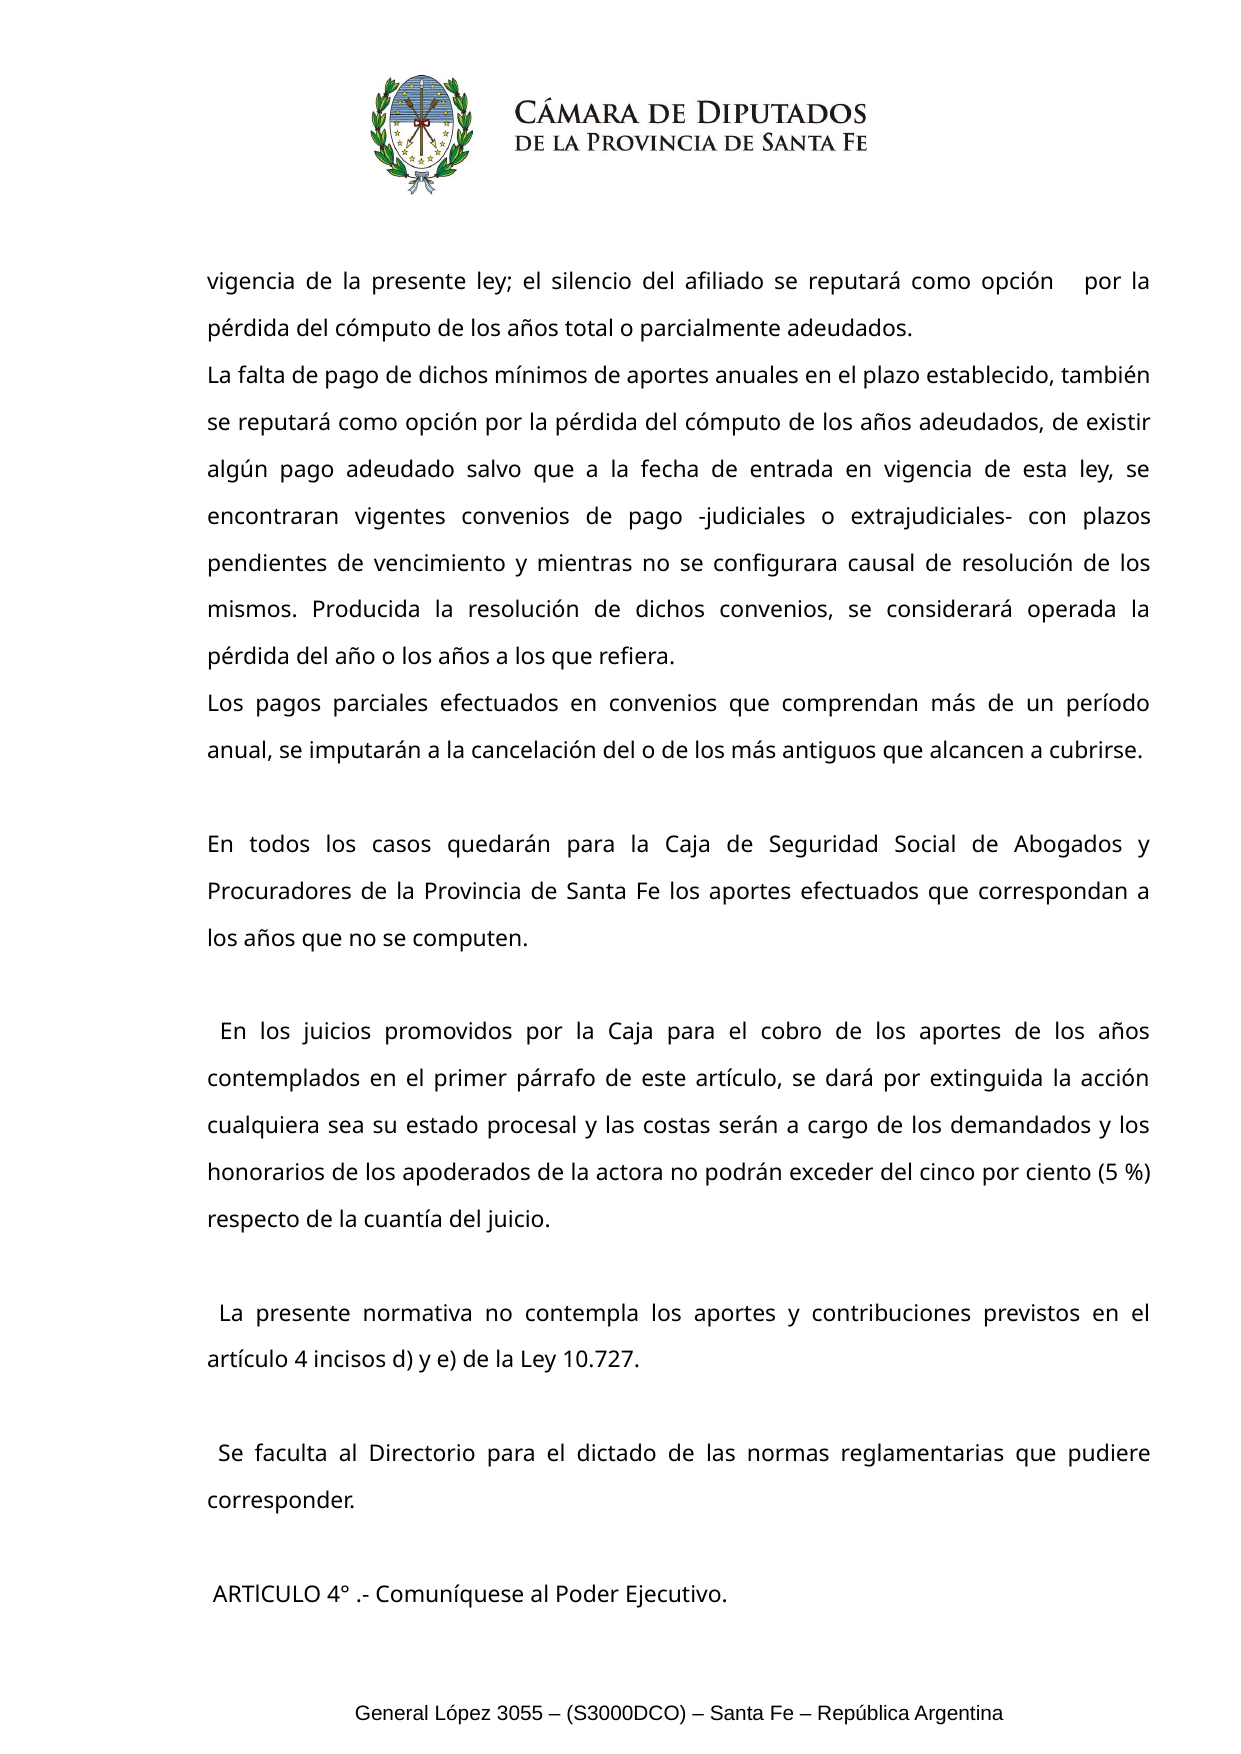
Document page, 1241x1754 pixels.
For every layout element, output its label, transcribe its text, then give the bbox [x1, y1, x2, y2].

text En los juicios promovidos por la Caja para el cobro de los aportes de los años contemplados en el primer párrafo de este artículo, se dará por extinguida la acción cualquiera sea su estado procesal y las costas serán a cargo de los demandados y los honorarios de los apoderados de la actora no podrán exceder del cinco por ciento (5 %) respecto de la cuantía del juicio. [207, 1015, 1152, 1234]
text Se faculta al Directorio para el dictado de las normas reglamentarias que pudiere corresponder. [207, 1437, 1152, 1515]
text La presente normativa no contempla los aportes y contribuciones previstos en el artículo 4 incisos d) y e) de la Ley 10.727. [207, 1297, 1152, 1375]
text La falta de pago de dichos mínimos de aportes anuales en el plazo establecido, también se reputará como opción por la pérdida del cómputo de los años adeudados, de existir algún pago adeudado salvo que a la fecha de entrada en vigencia de esta ley, se encontraran vigentes convenios de pago -judiciales o extrajudiciales- con plazos pendientes de vencimiento y mientras no se configurara causal de resolución de los mismos. Producida la resolución de dichos convenios, se considerará operada la pérdida del año o los años a los que refiera. [207, 359, 1152, 672]
text En todos los casos quedarán para la Caja de Seguridad Social de Abogados y Procuradores de la Provincia de Santa Fe los aportes efectuados que correspondan a los años que no se computen. [207, 828, 1152, 953]
text vigencia de la presente ley; el silencio del afiliado se reputará como opción por la pérdida del cómputo de los años total o parcialmente adeudados. [207, 265, 1152, 343]
text Los pagos parciales efectuados en convenios que comprendan más de un período anual, se imputarán a la cancelación del o de los más antiguos que alcancen a cubrirse. [207, 687, 1152, 765]
picture [370, 75, 867, 199]
text ARTlCULO 4° .- Comuníquese al Poder Ejecutivo. [207, 1578, 1152, 1609]
